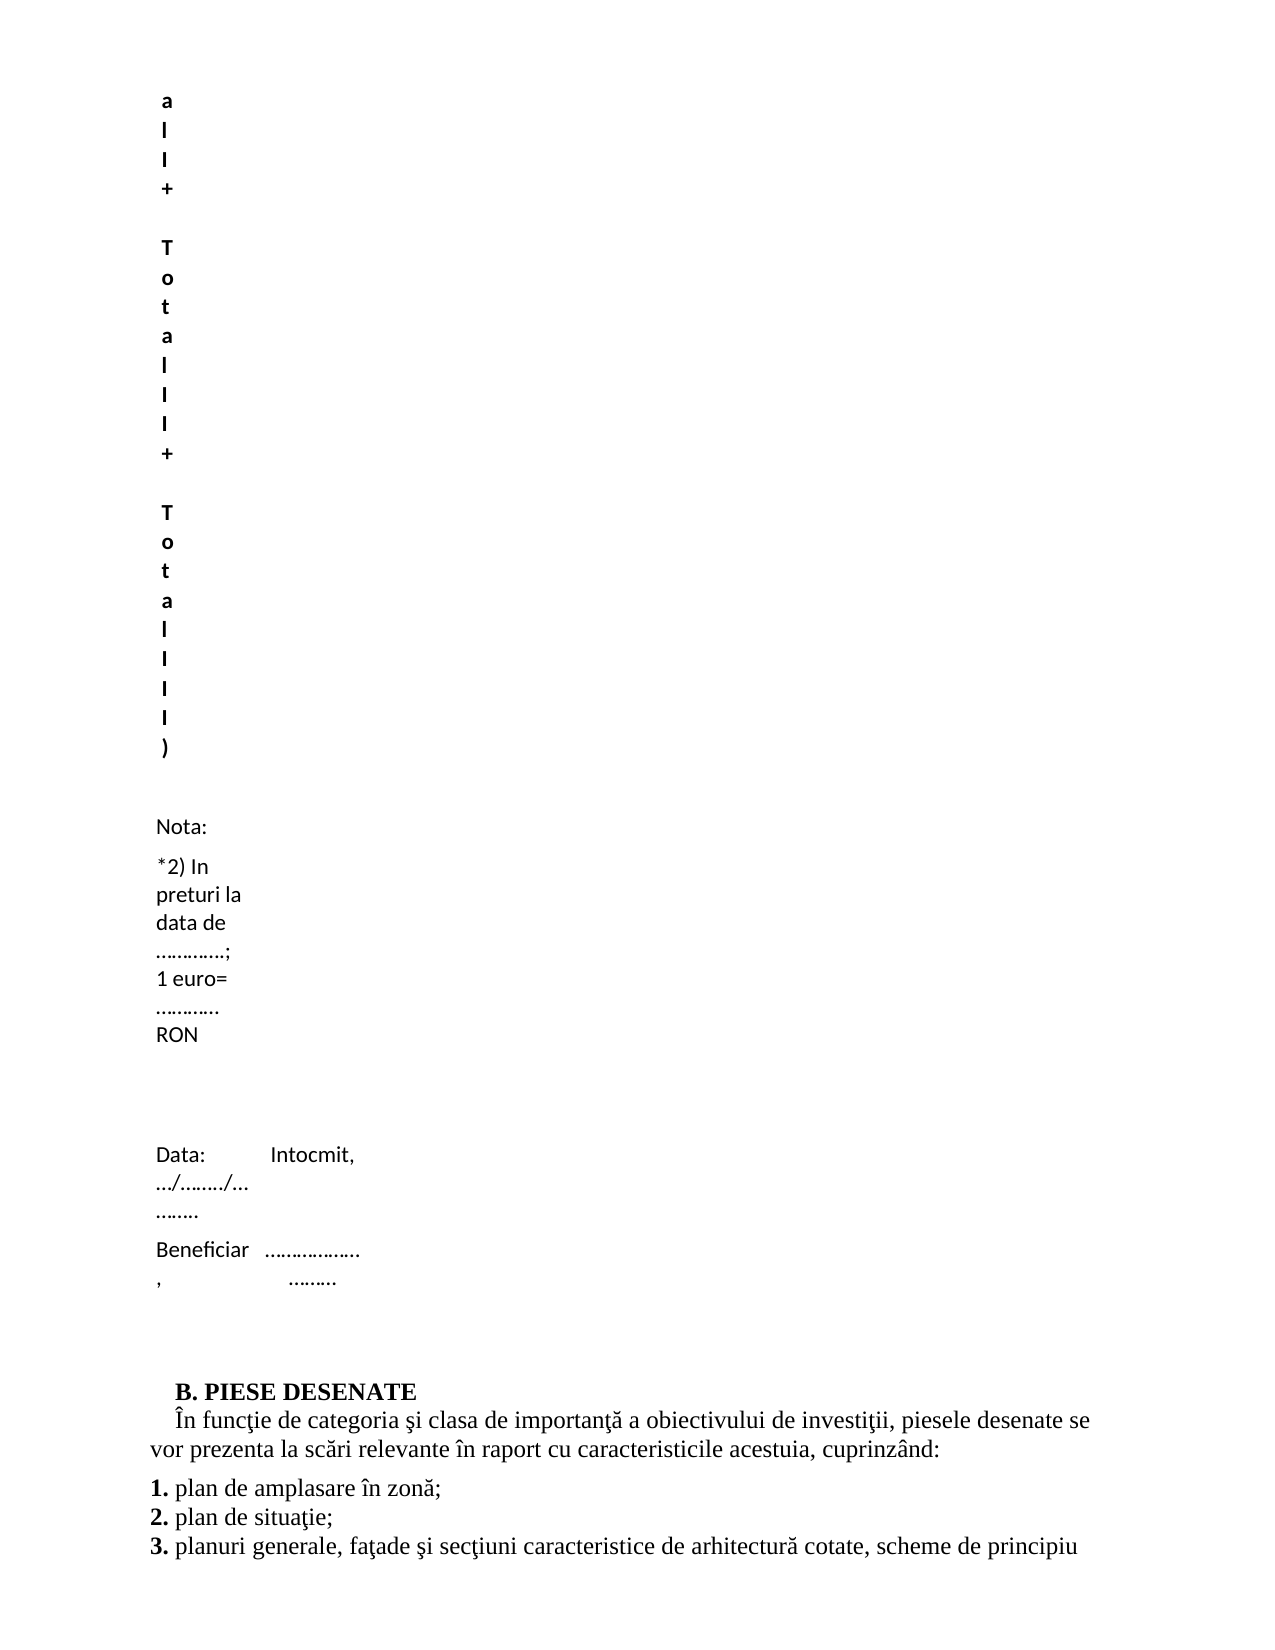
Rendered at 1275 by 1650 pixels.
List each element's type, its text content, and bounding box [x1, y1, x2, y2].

table_cell [258, 75, 367, 846]
table_cell [583, 75, 692, 846]
table_cell Beneficiar, [150, 1230, 258, 1297]
table_cell [258, 1297, 367, 1337]
table_cell [583, 1094, 692, 1134]
table_cell *2) In preturi la data de ………….; 1 euro= ………… RON [150, 846, 258, 1054]
table_cell [367, 1134, 475, 1230]
table_cell [150, 1054, 258, 1094]
table_cell Data: …/……../……….. [150, 1134, 258, 1230]
table_cell 0 [175, 81, 194, 784]
table_cell [583, 1054, 692, 1094]
table_cell [150, 1297, 258, 1337]
table_cell Intocmit, [258, 1134, 367, 1230]
table_cell [367, 1230, 475, 1297]
table_cell [367, 1094, 475, 1134]
table_cell [258, 1054, 367, 1094]
table_cell 0 [194, 81, 214, 784]
text B. PIESE DESENATE În funcţie de categoria şi clasa de importanţă a obiectivului de investiţii, piesele desenate se vor prezenta la scări relevante în raport cu caracteristicile acestuia, cuprinzând: [150, 1348, 1125, 1463]
table_cell [367, 846, 475, 1054]
table_cell [475, 75, 583, 846]
table_cell Nota: [150, 75, 258, 846]
table_cell [475, 1054, 583, 1094]
table_cell [150, 1094, 258, 1134]
table_cell ……………………… [258, 1230, 367, 1297]
table_cell [258, 1094, 367, 1134]
table_cell [475, 1094, 583, 1134]
table_cell [367, 75, 475, 846]
text 1. plan de amplasare în zonă; 2. plan de situaţie; 3. planuri generale, faţade şi secţiuni caracteristice de arhitectură cotate, scheme de principiu [150, 1473, 1125, 1559]
table_cell [258, 846, 367, 1054]
table_cell [475, 846, 583, 1054]
table_cell [367, 1297, 475, 1337]
table_cell 0 [214, 81, 233, 784]
table_cell al I + Total II + Total III) [156, 81, 175, 784]
table_cell [583, 846, 692, 1054]
table_cell [367, 1054, 475, 1094]
